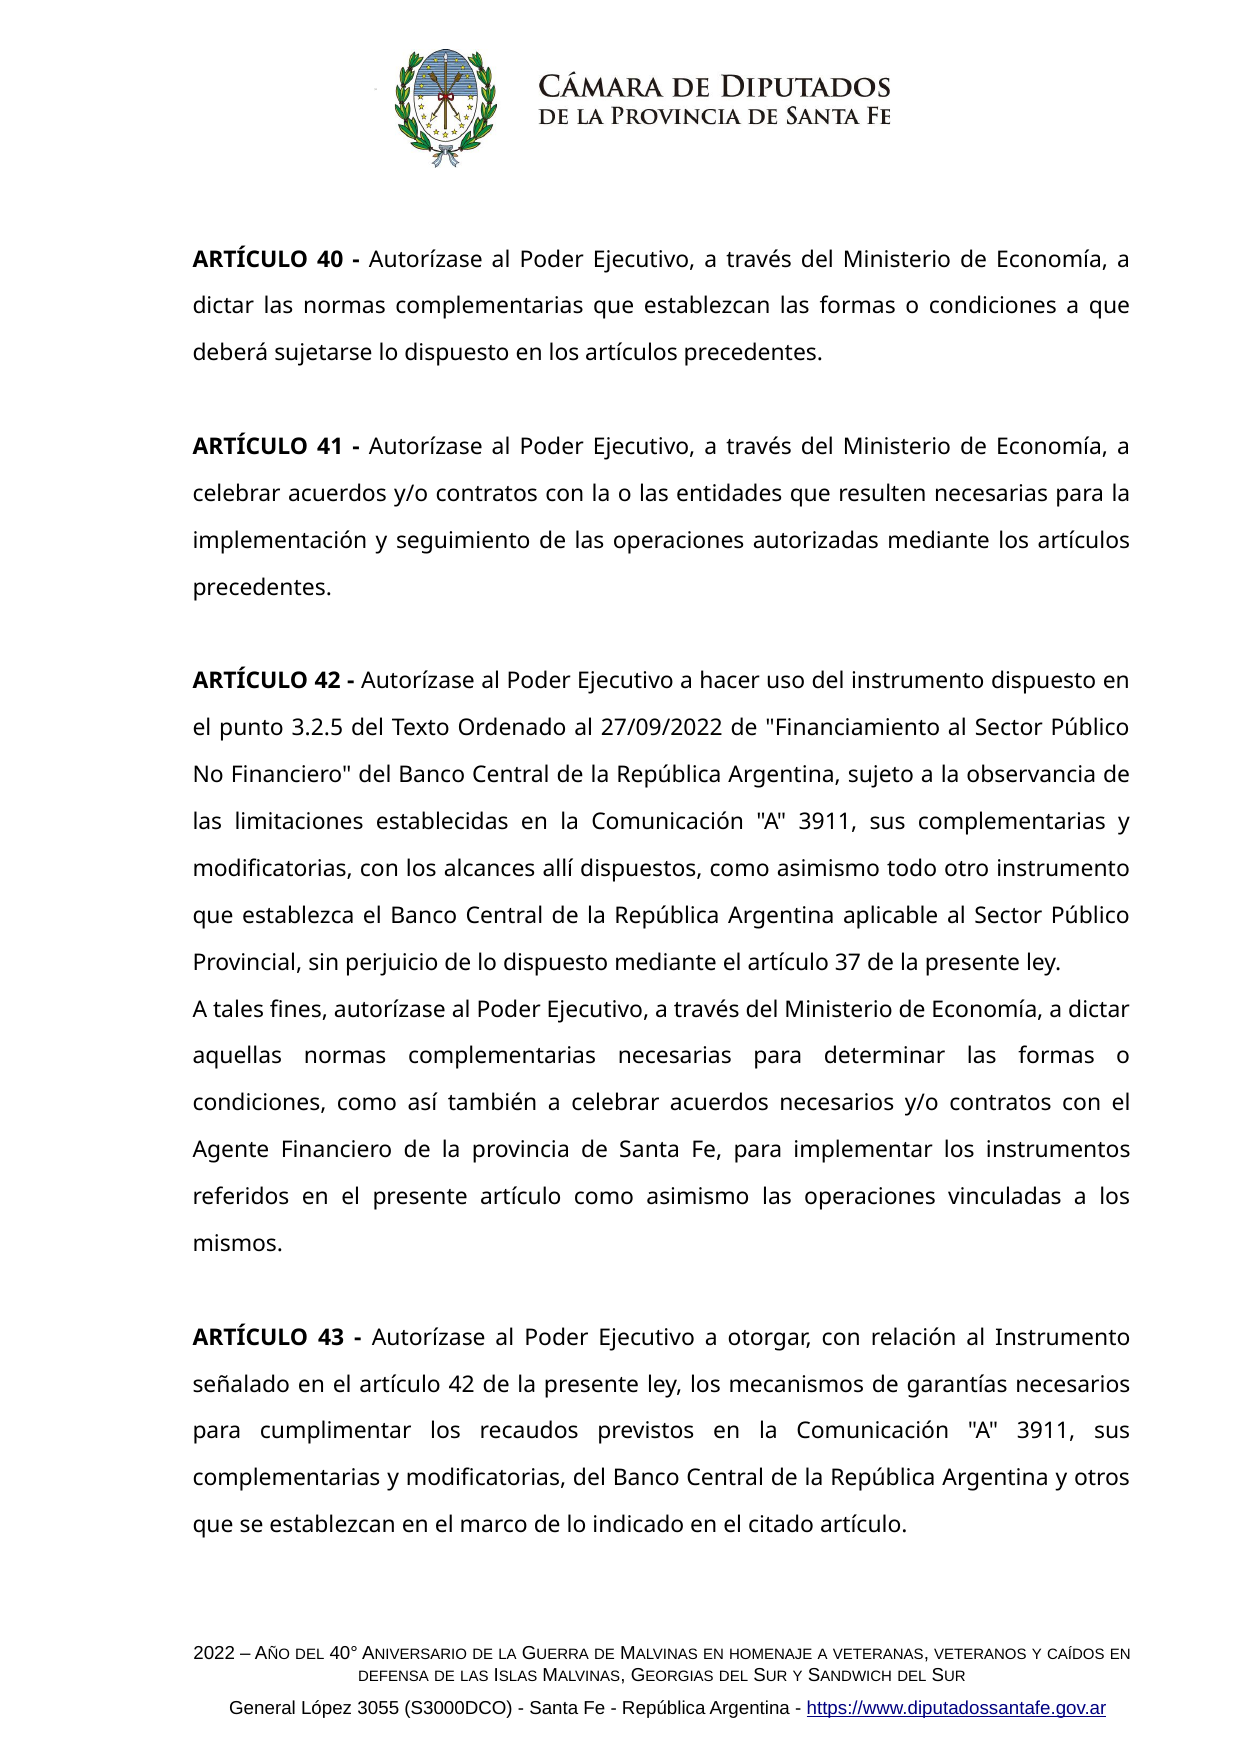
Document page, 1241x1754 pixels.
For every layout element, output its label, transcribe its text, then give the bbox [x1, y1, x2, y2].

text ARTÍCULO 42 - Autorízase al Poder Ejecutivo a hacer uso del instrumento dispuesto en el punto 3.2.5 del Texto Ordenado al 27/09/2022 de "Financiamiento al Sector Público No Financiero" del Banco Central de la República Argentina, sujeto a la observancia de las limitaciones establecidas en la Comunicación "A" 3911, sus complementarias y modificatorias, con los alcances allí dispuestos, como asimismo todo otro instrumento que establezca el Banco Central de la República Argentina aplicable al Sector Público Provincial, sin perjuicio de lo dispuesto mediante el artículo 37 de la presente ley. [192, 664, 1131, 977]
picture [394, 49, 890, 172]
text ARTÍCULO 40 - Autorízase al Poder Ejecutivo, a través del Ministerio de Economía, a dictar las normas complementarias que establezcan las formas o condiciones a que deberá sujetarse lo dispuesto en los artículos precedentes. [192, 242, 1131, 367]
text ARTÍCULO 43 - Autorízase al Poder Ejecutivo a otorgar, con relación al Instrumento señalado en el artículo 42 de la presente ley, los mecanismos de garantías necesarios para cumplimentar los recaudos previstos en la Comunicación "A" 3911, sus complementarias y modificatorias, del Banco Central de la República Argentina y otros que se establezcan en el marco de lo indicado en el citado artículo. [192, 1321, 1131, 1539]
text ARTÍCULO 41 - Autorízase al Poder Ejecutivo, a través del Ministerio de Economía, a celebrar acuerdos y/o contratos con la o las entidades que resulten necesarias para la implementación y seguimiento de las operaciones autorizadas mediante los artículos precedentes. [192, 430, 1131, 602]
text A tales fines, autorízase al Poder Ejecutivo, a través del Ministerio de Economía, a dictar aquellas normas complementarias necesarias para determinar las formas o condiciones, como así también a celebrar acuerdos necesarios y/o contratos con el Agente Financiero de la provincia de Santa Fe, para implementar los instrumentos referidos en el presente artículo como asimismo las operaciones vinculadas a los mismos. [192, 992, 1131, 1258]
